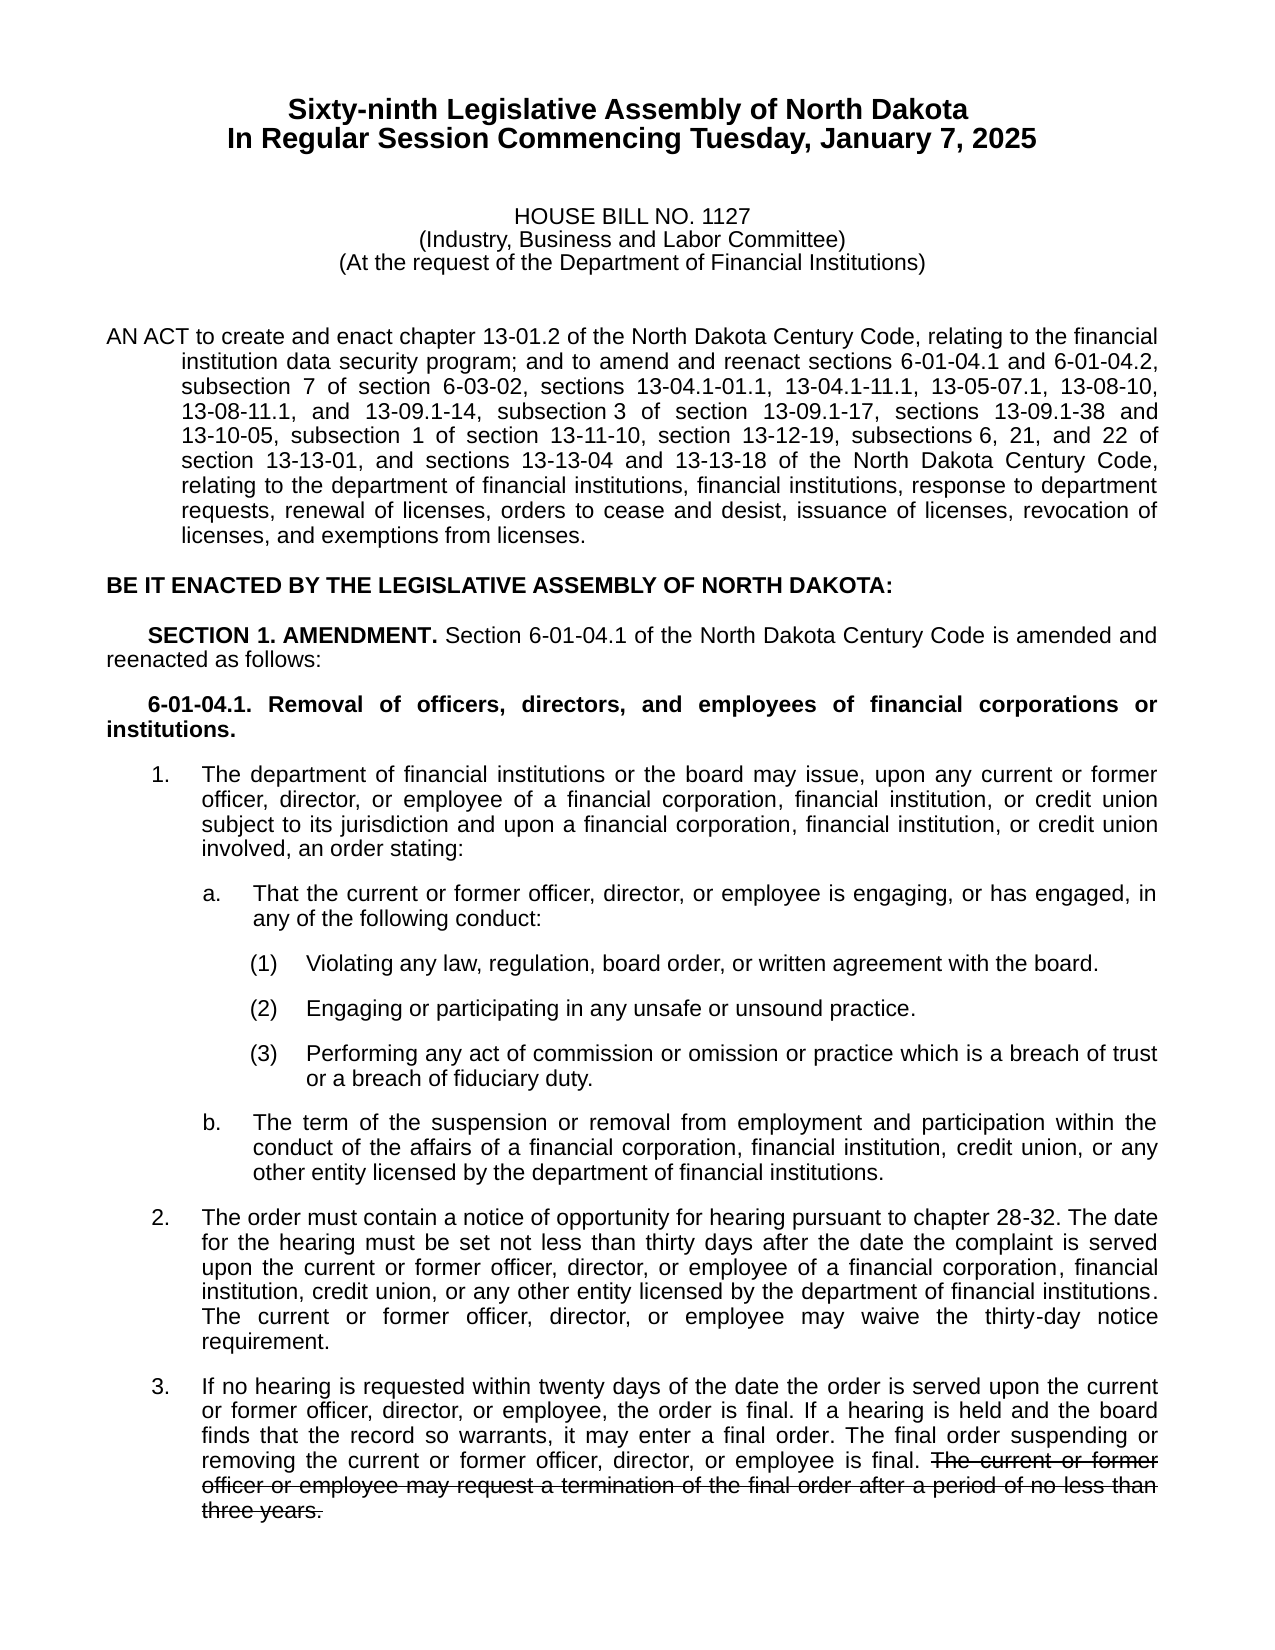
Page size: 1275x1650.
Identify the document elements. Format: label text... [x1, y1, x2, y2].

text (3) Performing any act of commission or omission or practice which is a breach of trust or a breach of fiduciary duty. [106, 1041, 1158, 1091]
text 1. The department of financial institutions or the board may issue, upon any current or former officer, director, or employee of a financial corporation, financial institution, or credit union subject to its jurisdiction and upon a financial corporation, financial institution, or credit union involved, an order stating: [106, 763, 1158, 862]
text a. That the current or former officer, director, or employee is engaging, or has engaged, in any of the following conduct: [106, 882, 1158, 931]
text 3. If no hearing is requested within twenty days of the date the order is served upon the current or former officer, director, or employee, the order is final. If a hearing is held and the board finds that the record so warrants, it may enter a final order. The final order suspending or removing the current or former officer, director, or employee is final. The current or former officer or employee may request a termination of the final order after a period of no less than three years. [106, 1374, 1158, 1523]
title Sixty-ninth Legislative Assembly of North Dakota [106, 96, 1158, 125]
text (1) Violating any law, regulation, board order, or written agreement with the board. [106, 952, 1158, 976]
text (Industry, Business and Labor Committee) [106, 229, 1158, 252]
text House BILL NO. 1127 [106, 204, 1158, 229]
text b. The term of the suspension or removal from employment and participation within the conduct of the affairs of a financial corporation, financial institution, credit union, or any other entity licensed by the department of financial institutions. [106, 1111, 1158, 1185]
title AN ACT to create and enact chapter 13‑01.2 of the North Dakota Century Code, relating to the financial institution data security program; and to amend and reenact sections 6‑01‑04.1 and 6‑01‑04.2, subsection 7 of section 6‑03‑02, sections 13‑04.1‑01.1, 13‑04.1‑11.1, 13‑05‑07.1, 13‑08‑10, 13‑08‑11.1, and 13‑09.1‑14, subsection 3 of section 13‑09.1‑17, sections 13‑09.1‑38 and 13‑10‑05, subsection 1 of section 13‑11‑10, section 13‑12‑19, subsections 6, 21, and 22 of section 13‑13‑01, and sections 13‑13‑04 and 13‑13‑18 of the North Dakota Century Code, relating to the department of financial institutions, financial institutions, response to department requests, renewal of licenses, orders to cease and desist, issuance of licenses, revocation of licenses, and exemptions from licenses. [106, 325, 1158, 548]
text (At the request of the Department of Financial Institutions) [106, 252, 1158, 275]
text SECTION 1. AMENDMENT. Section 6‑01‑04.1 of the North Dakota Century Code is amended and reenacted as follows: [106, 623, 1158, 673]
text 2. The order must contain a notice of opportunity for hearing pursuant to chapter 28‑32. The date for the hearing must be set not less than thirty days after the date the complaint is served upon the current or former officer, director, or employee of a financial corporation, financial institution, credit union, or any other entity licensed by the department of financial institutions. The current or former officer, director, or employee may waive the thirty‑day notice requirement. [106, 1206, 1158, 1354]
text (2) Engaging or participating in any unsafe or unsound practice. [106, 996, 1158, 1021]
subtitle 6‑01‑04.1. Removal of officers, directors, and employees of financial corporations or institutions. [106, 693, 1158, 742]
title In Regular Session Commencing Tuesday, January 7, 2025 [106, 125, 1158, 154]
text BE IT ENACTED BY THE LEGISLATIVE ASSEMBLY OF NORTH DAKOTA: [106, 573, 1158, 598]
